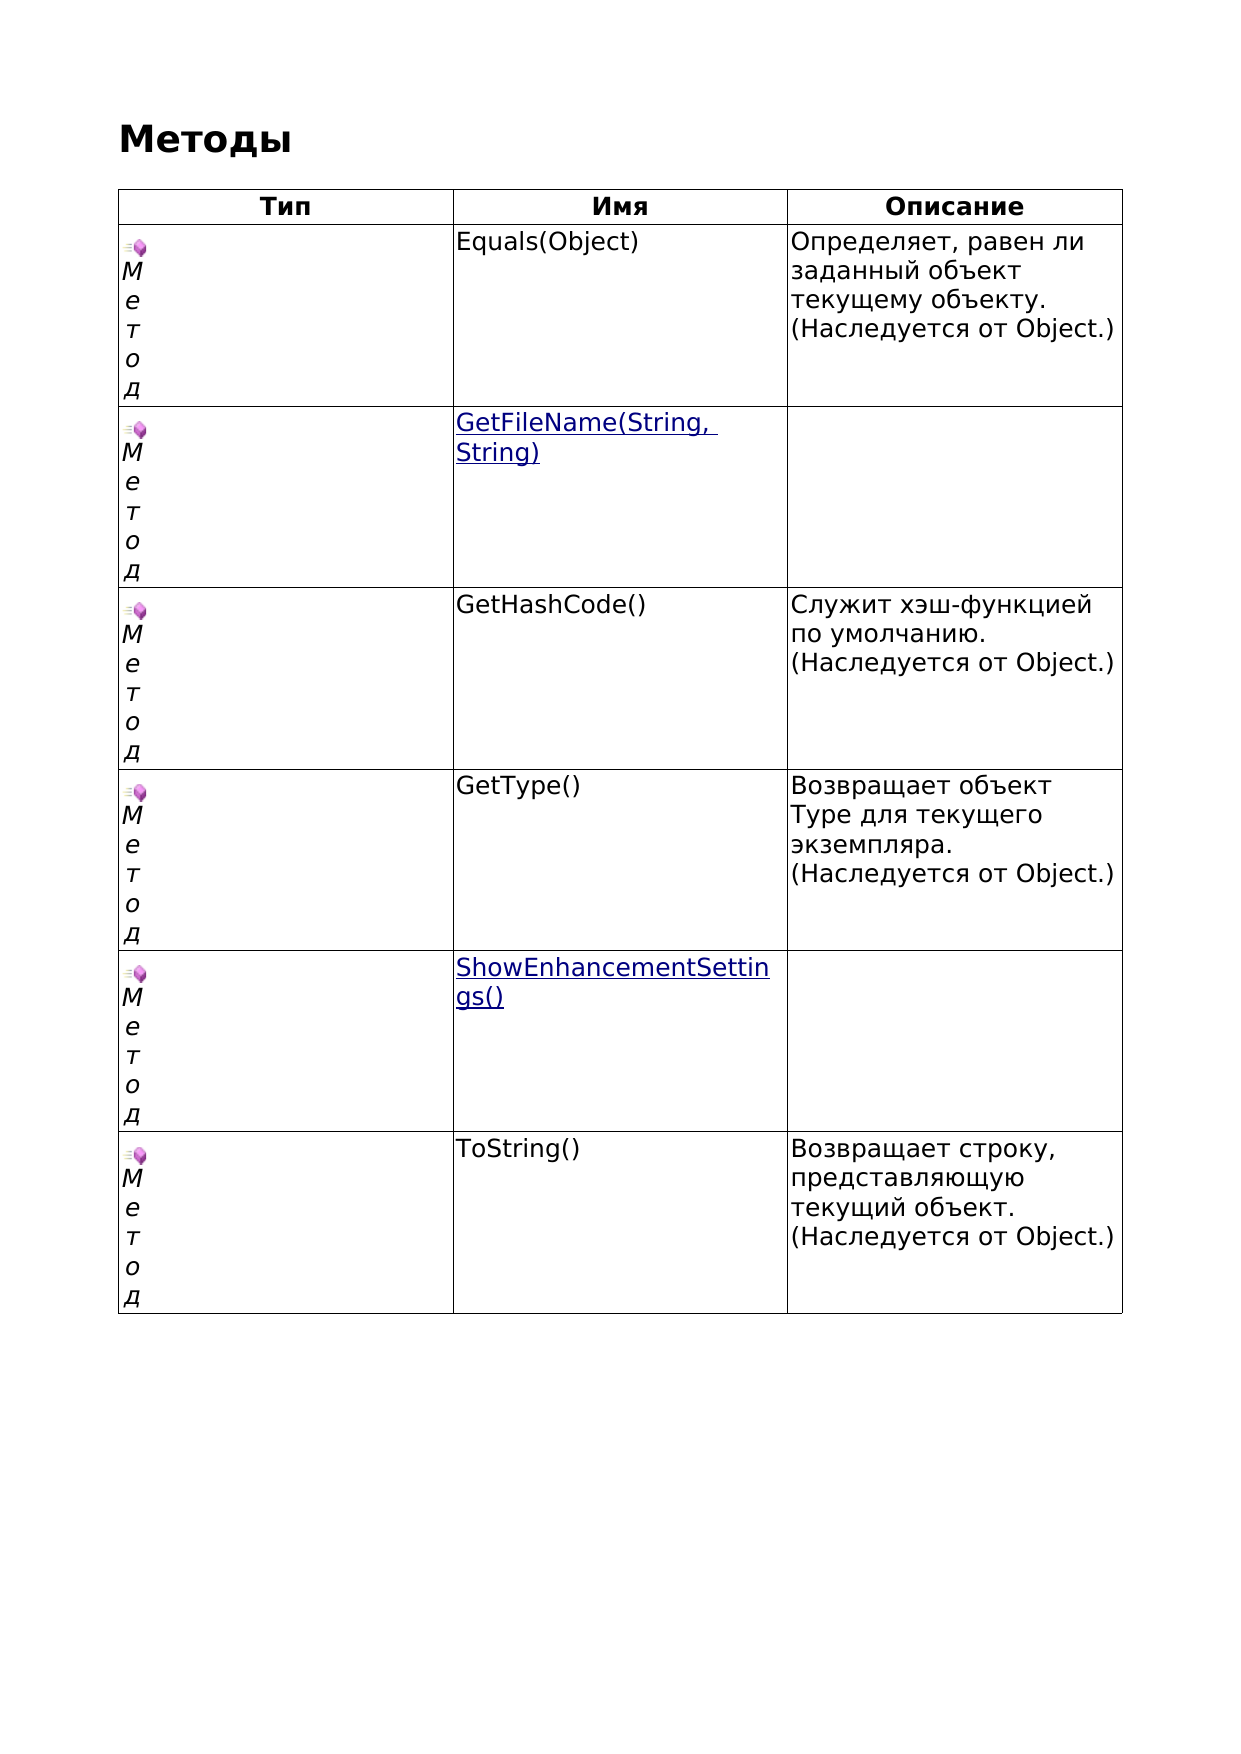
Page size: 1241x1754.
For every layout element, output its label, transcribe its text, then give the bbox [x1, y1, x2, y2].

table_cell ToString() [454, 1132, 787, 1313]
picture [121, 965, 147, 983]
table_cell GetType() [454, 770, 787, 950]
table_cell Equals(Object) [454, 225, 787, 406]
table_cell Возвращает объект Type для текущего экземпляра. (Наследуется от Object.) [788, 770, 1122, 950]
table_cell [119, 588, 453, 768]
picture [121, 1147, 147, 1165]
table_cell [119, 770, 453, 950]
table_cell [788, 407, 1122, 587]
table_cell [119, 225, 453, 406]
picture [121, 602, 147, 620]
table_cell Служит хэш-функцией по умолчанию. (Наследуется от Object.) [788, 588, 1122, 768]
table_cell Возвращает строку, представляющую текущий объект. (Наследуется от Object.) [788, 1132, 1122, 1313]
table_cell [119, 407, 453, 587]
table_cell [119, 1132, 453, 1313]
table_cell Определяет, равен ли заданный объект текущему объекту. (Наследуется от Object.) [788, 225, 1122, 406]
table_header Имя [454, 190, 787, 224]
table_cell GetHashCode() [454, 588, 787, 768]
table_header Описание [788, 190, 1122, 224]
table_cell GetFileName(String, String) [454, 407, 787, 587]
table_cell ShowEnhancementSettings() [454, 951, 787, 1131]
picture [121, 421, 147, 439]
subtitle Методы [118, 118, 1122, 162]
picture [121, 239, 147, 257]
table_header Тип [119, 190, 453, 224]
table_cell [788, 951, 1122, 1131]
table_cell [119, 951, 453, 1131]
picture [121, 784, 147, 802]
